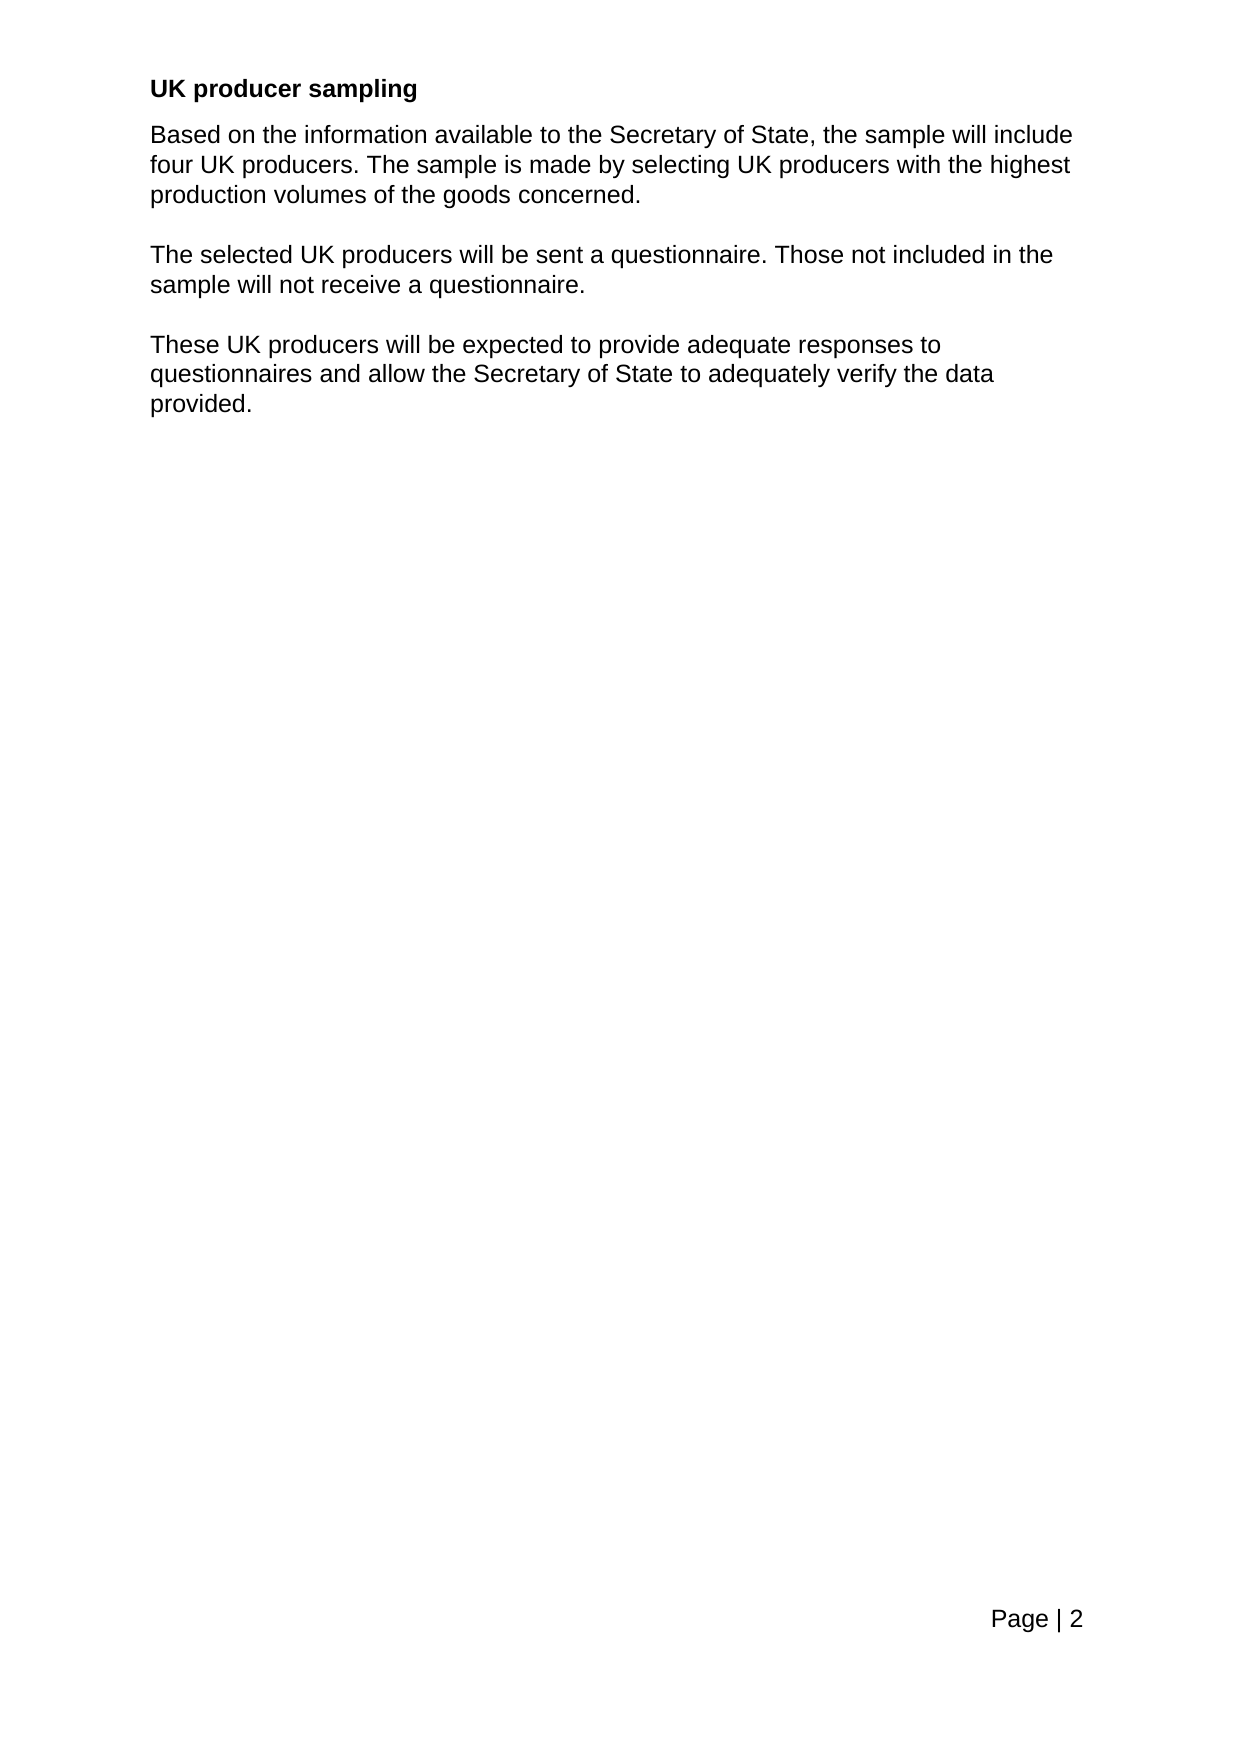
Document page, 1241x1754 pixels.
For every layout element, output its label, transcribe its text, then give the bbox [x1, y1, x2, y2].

text These UK producers will be expected to provide adequate responses to questionnaires and allow the Secretary of State to adequately verify the data provided. [150, 329, 1090, 418]
text Based on the information available to the Secretary of State, the sample will include four UK producers. The sample is made by selecting UK producers with the highest production volumes of the goods concerned. [150, 120, 1090, 209]
text UK producer sampling [150, 74, 1090, 102]
text The selected UK producers will be sent a questionnaire. Those not included in the sample will not receive a questionnaire. [150, 240, 1090, 298]
